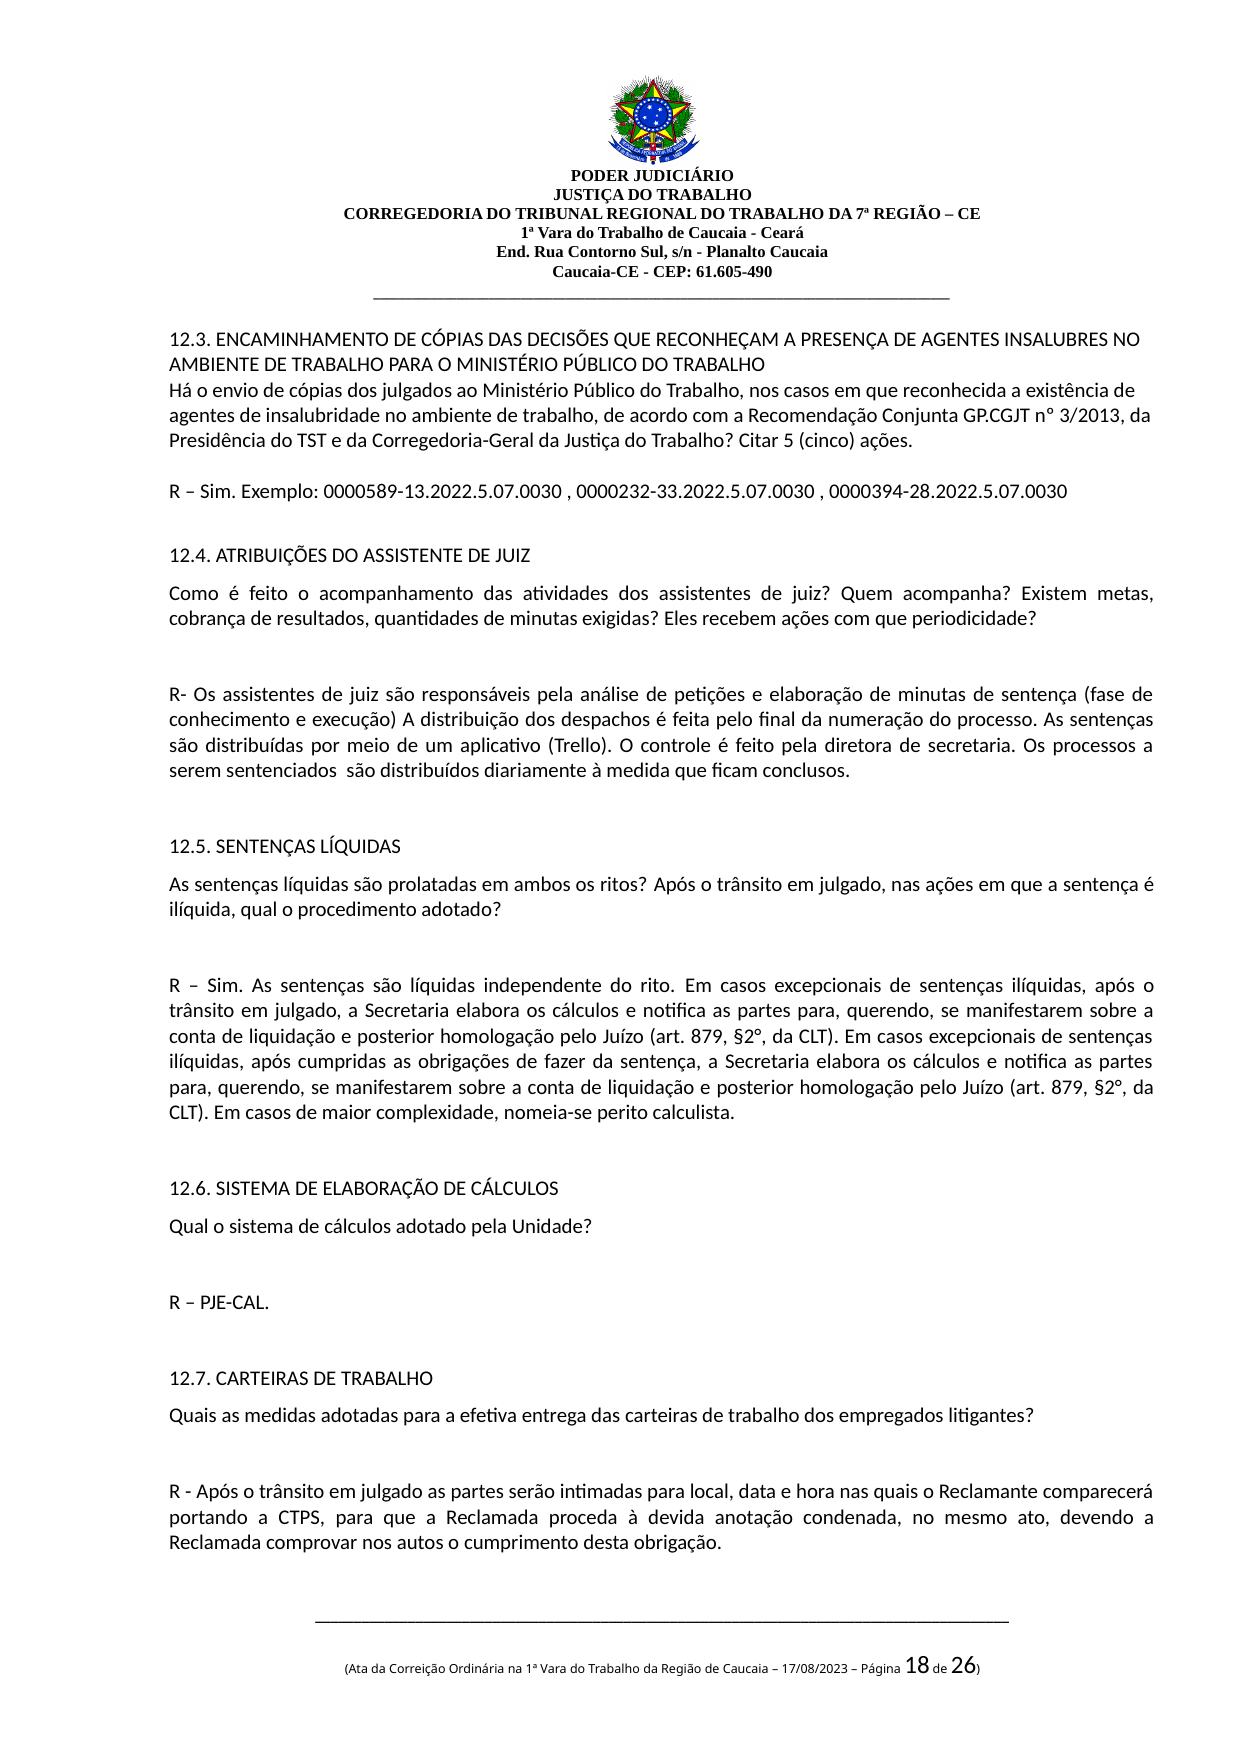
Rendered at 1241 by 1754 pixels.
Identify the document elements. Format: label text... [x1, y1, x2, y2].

subtitle R - Após o trânsito em julgado as partes serão intimadas para local, data e hora nas quais o Reclamante comparecerá portando a CTPS, para que a Reclamada proceda à devida anotação condenada, no mesmo ato, devendo a Reclamada comprovar nos autos o cumprimento desta obrigação. [169, 1478, 1155, 1555]
subtitle R – Sim. As sentenças são líquidas independente do rito. Em casos excepcionais de sentenças ilíquidas, após o trânsito em julgado, a Secretaria elabora os cálculos e notifica as partes para, querendo, se manifestarem sobre a conta de liquidação e posterior homologação pelo Juízo (art. 879, §2°, da CLT). Em casos excepcionais de sentenças ilíquidas, após cumpridas as obrigações de fazer da sentença, a Secretaria elabora os cálculos e notifica as partes para, querendo, se manifestarem sobre a conta de liquidação e posterior homologação pelo Juízo (art. 879, §2°, da CLT). Em casos de maior complexidade, nomeia-se perito calculista. [169, 972, 1155, 1125]
subtitle Como é feito o acompanhamento das atividades dos assistentes de juiz? Quem acompanha? Existem metas, cobrança de resultados, quantidades de minutas exigidas? Eles recebem ações com que periodicidade? [169, 580, 1155, 631]
subtitle 12.5. SENTENÇAS LÍQUIDAS [169, 833, 1155, 858]
subtitle Quais as medidas adotadas para a efetiva entrega das carteiras de trabalho dos empregados litigantes? [169, 1403, 1155, 1428]
subtitle R- Os assistentes de juiz são responsáveis pela análise de petições e elaboração de minutas de sentença (fase de conhecimento e execução) A distribuição dos despachos é feita pelo final da numeração do processo. As sentenças são distribuídas por meio de um aplicativo (Trello). O controle é feito pela diretora de secretaria. Os processos a serem sentenciados são distribuídos diariamente à medida que ficam conclusos. [169, 681, 1155, 783]
subtitle 12.7. CARTEIRAS DE TRABALHO [169, 1365, 1155, 1390]
subtitle R – PJE-CAL. [169, 1289, 1155, 1314]
subtitle As sentenças líquidas são prolatadas em ambos os ritos? Após o trânsito em julgado, nas ações em que a sentença é ilíquida, qual o procedimento adotado? [169, 871, 1155, 922]
subtitle 12.6. SISTEMA DE ELABORAÇÃO DE CÁLCULOS [169, 1175, 1155, 1201]
subtitle Há o envio de cópias dos julgados ao Ministério Público do Trabalho, nos casos em que reconhecida a existência de agentes de insalubridade no ambiente de trabalho, de acordo com a Recomendação Conjunta GP.CGJT nº 3/2013, da Presidência do TST e da Corregedoria-Geral da Justiça do Trabalho? Citar 5 (cinco) ações. [169, 377, 1155, 453]
picture [603, 73, 702, 166]
subtitle 12.3. ENCAMINHAMENTO DE CÓPIAS DAS DECISÕES QUE RECONHEÇAM A PRESENÇA DE AGENTES INSALUBRES NO AMBIENTE DE TRABALHO PARA O MINISTÉRIO PÚBLICO DO TRABALHO [169, 326, 1155, 377]
subtitle 12.4. ATRIBUIÇÕES DO ASSISTENTE DE JUIZ [169, 542, 1155, 567]
subtitle Qual o sistema de cálculos adotado pela Unidade? [169, 1213, 1155, 1238]
subtitle R – Sim. Exemplo: 0000589-13.2022.5.07.0030 , 0000232-33.2022.5.07.0030 , 0000394-28.2022.5.07.0030 [169, 478, 1155, 504]
